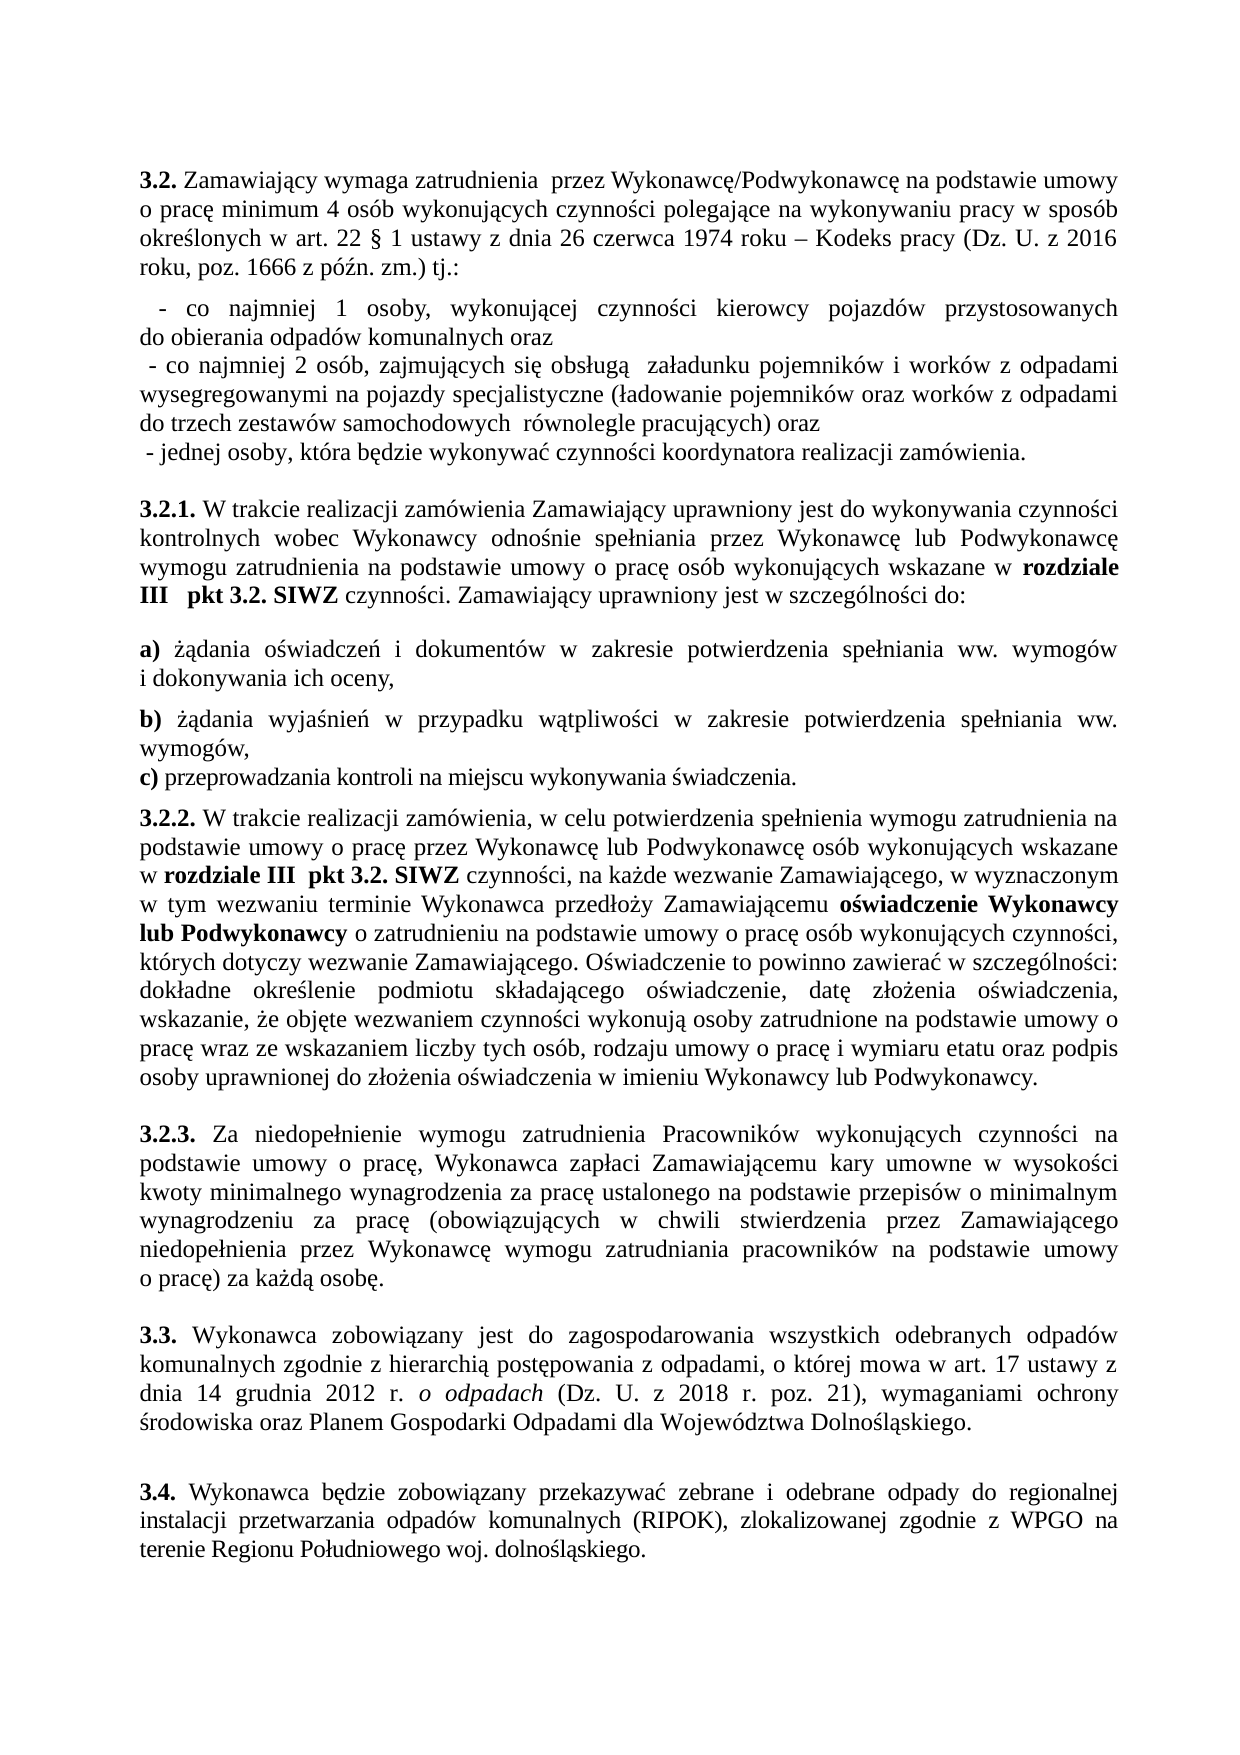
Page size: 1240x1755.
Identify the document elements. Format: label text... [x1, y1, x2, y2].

list - co najmniej 2 osób, zajmujących się obsługą załadunku pojemników i worków z odpadami wysegregowanymi na pojazdy specjalistyczne (ładowanie pojemników oraz worków z odpadami do trzech zestawów samochodowych równolegle pracujących) oraz [139, 351, 1119, 437]
list 3.4. Wykonawca będzie zobowiązany przekazywać zebrane i odebrane odpady do regionalnej instalacji przetwarzania odpadów komunalnych (RIPOK), zlokalizowanej zgodnie z WPGO na terenie Regionu Południowego woj. dolnośląskiego. [139, 1477, 1119, 1563]
list a) żądania oświadczeń i dokumentów w zakresie potwierdzenia spełniania ww. wymogów i dokonywania ich oceny, [139, 634, 1119, 692]
list - jednej osoby, która będzie wykonywać czynności koordynatora realizacji zamówienia. [139, 437, 1119, 466]
list 3.2.2. W trakcie realizacji zamówienia, w celu potwierdzenia spełnienia wymogu zatrudnienia na podstawie umowy o pracę przez Wykonawcę lub Podwykonawcę osób wykonujących wskazane w rozdziale III pkt 3.2. SIWZ czynności, na każde wezwanie Zamawiającego, w wyznaczonym w tym wezwaniu terminie Wykonawca przedłoży Zamawiającemu oświadczenie Wykonawcy lub Podwykonawcy o zatrudnieniu na podstawie umowy o pracę osób wykonujących czynności, których dotyczy wezwanie Zamawiającego. Oświadczenie to powinno zawierać w szczególności: dokładne określenie podmiotu składającego oświadczenie, datę złożenia oświadczenia, wskazanie, że objęte wezwaniem czynności wykonują osoby zatrudnione na podstawie umowy o pracę wraz ze wskazaniem liczby tych osób, rodzaju umowy o pracę i wymiaru etatu oraz podpis osoby uprawnionej do złożenia oświadczenia w imieniu Wykonawcy lub Podwykonawcy. [139, 803, 1119, 1091]
list c) przeprowadzania kontroli na miejscu wykonywania świadczenia. [139, 762, 1119, 791]
list - co najmniej 1 osoby, wykonującej czynności kierowcy pojazdów przystosowanych do obierania odpadów komunalnych oraz [139, 293, 1119, 351]
list 3.2. Zamawiający wymaga zatrudnienia przez Wykonawcę/Podwykonawcę na podstawie umowy o pracę minimum 4 osób wykonujących czynności polegające na wykonywaniu pracy w sposób określonych w art. 22 § 1 ustawy z dnia 26 czerwca 1974 roku – Kodeks pracy (Dz. U. z 2016 roku, poz. 1666 z późn. zm.) tj.: [139, 166, 1119, 281]
list 3.2.3. Za niedopełnienie wymogu zatrudnienia Pracowników wykonujących czynności na podstawie umowy o pracę, Wykonawca zapłaci Zamawiającemu kary umowne w wysokości kwoty minimalnego wynagrodzenia za pracę ustalonego na podstawie przepisów o minimalnym wynagrodzeniu za pracę (obowiązujących w chwili stwierdzenia przez Zamawiającego niedopełnienia przez Wykonawcę wymogu zatrudniania pracowników na podstawie umowy o pracę) za każdą osobę. [139, 1119, 1119, 1292]
list 3.2.1. W trakcie realizacji zamówienia Zamawiający uprawniony jest do wykonywania czynności kontrolnych wobec Wykonawcy odnośnie spełniania przez Wykonawcę lub Podwykonawcę wymogu zatrudnienia na podstawie umowy o pracę osób wykonujących wskazane w rozdziale III pkt 3.2. SIWZ czynności. Zamawiający uprawniony jest w szczególności do: [139, 494, 1119, 609]
list b) żądania wyjaśnień w przypadku wątpliwości w zakresie potwierdzenia spełniania ww. wymogów, [139, 704, 1119, 762]
list 3.3. Wykonawca zobowiązany jest do zagospodarowania wszystkich odebranych odpadów komunalnych zgodnie z hierarchią postępowania z odpadami, o której mowa w art. 17 ustawy z dnia 14 grudnia 2012 r. o odpadach (Dz. U. z 2018 r. poz. 21), wymaganiami ochrony środowiska oraz Planem Gospodarki Odpadami dla Województwa Dolnośląskiego. [139, 1321, 1119, 1436]
